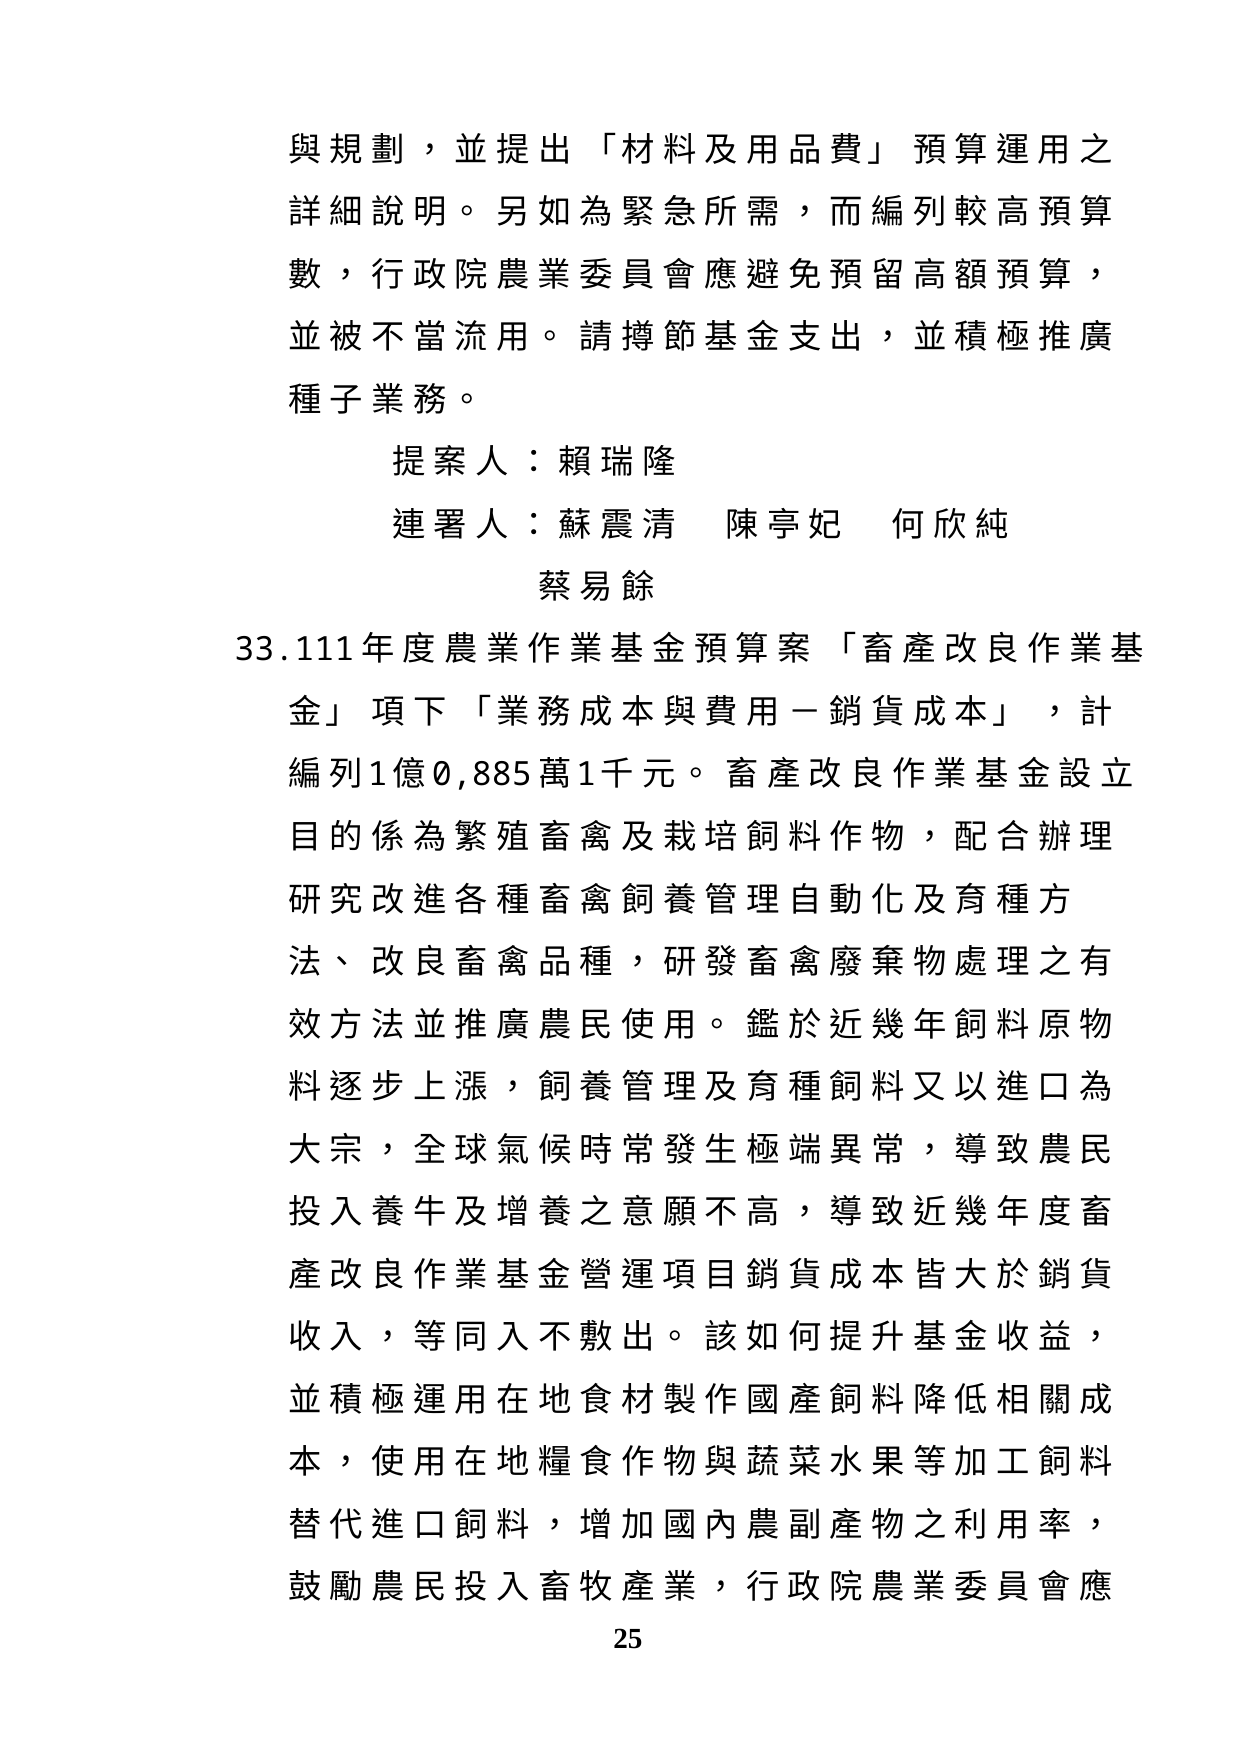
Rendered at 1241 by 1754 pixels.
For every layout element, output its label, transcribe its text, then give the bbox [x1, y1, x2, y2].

text 與規劃，並提出「材料及用品費」預算運用之詳細說明。另如為緊急所需，而編列較高預算數，行政院農業委員會應避免預留高額預算，並被不當流用。請撙節基金支出，並積極推廣種子業務。 [224, 105, 1148, 417]
text 連署人：蘇震清 陳亭妃 何欣純 蔡易餘 [384, 480, 1044, 605]
text 提案人：賴瑞隆 [384, 417, 1044, 480]
text 33.111年度農業作業基金預算案「畜產改良作業基金」項下「業務成本與費用－銷貨成本」，計編列1億0,885萬1千元。畜產改良作業基金設立目的係為繁殖畜禽及栽培飼料作物，配合辦理研究改進各種畜禽飼養管理自動化及育種方法、改良畜禽品種，研發畜禽廢棄物處理之有效方法並推廣農民使用。鑑於近幾年飼料原物料逐步上漲，飼養管理及育種飼料又以進口為大宗，全球氣候時常發生極端異常，導致農民投入養牛及增養之意願不高，導致近幾年度畜產改良作業基金營運項目銷貨成本皆大於銷貨收入，等同入不敷出。該如何提升基金收益，並積極運用在地食材製作國產飼料降低相關成本，使用在地糧食作物與蔬菜水果等加工飼料替代進口飼料，增加國內農副產物之利用率，鼓勵農民投入畜牧產業，行政院農業委員會應 [224, 605, 1148, 1605]
